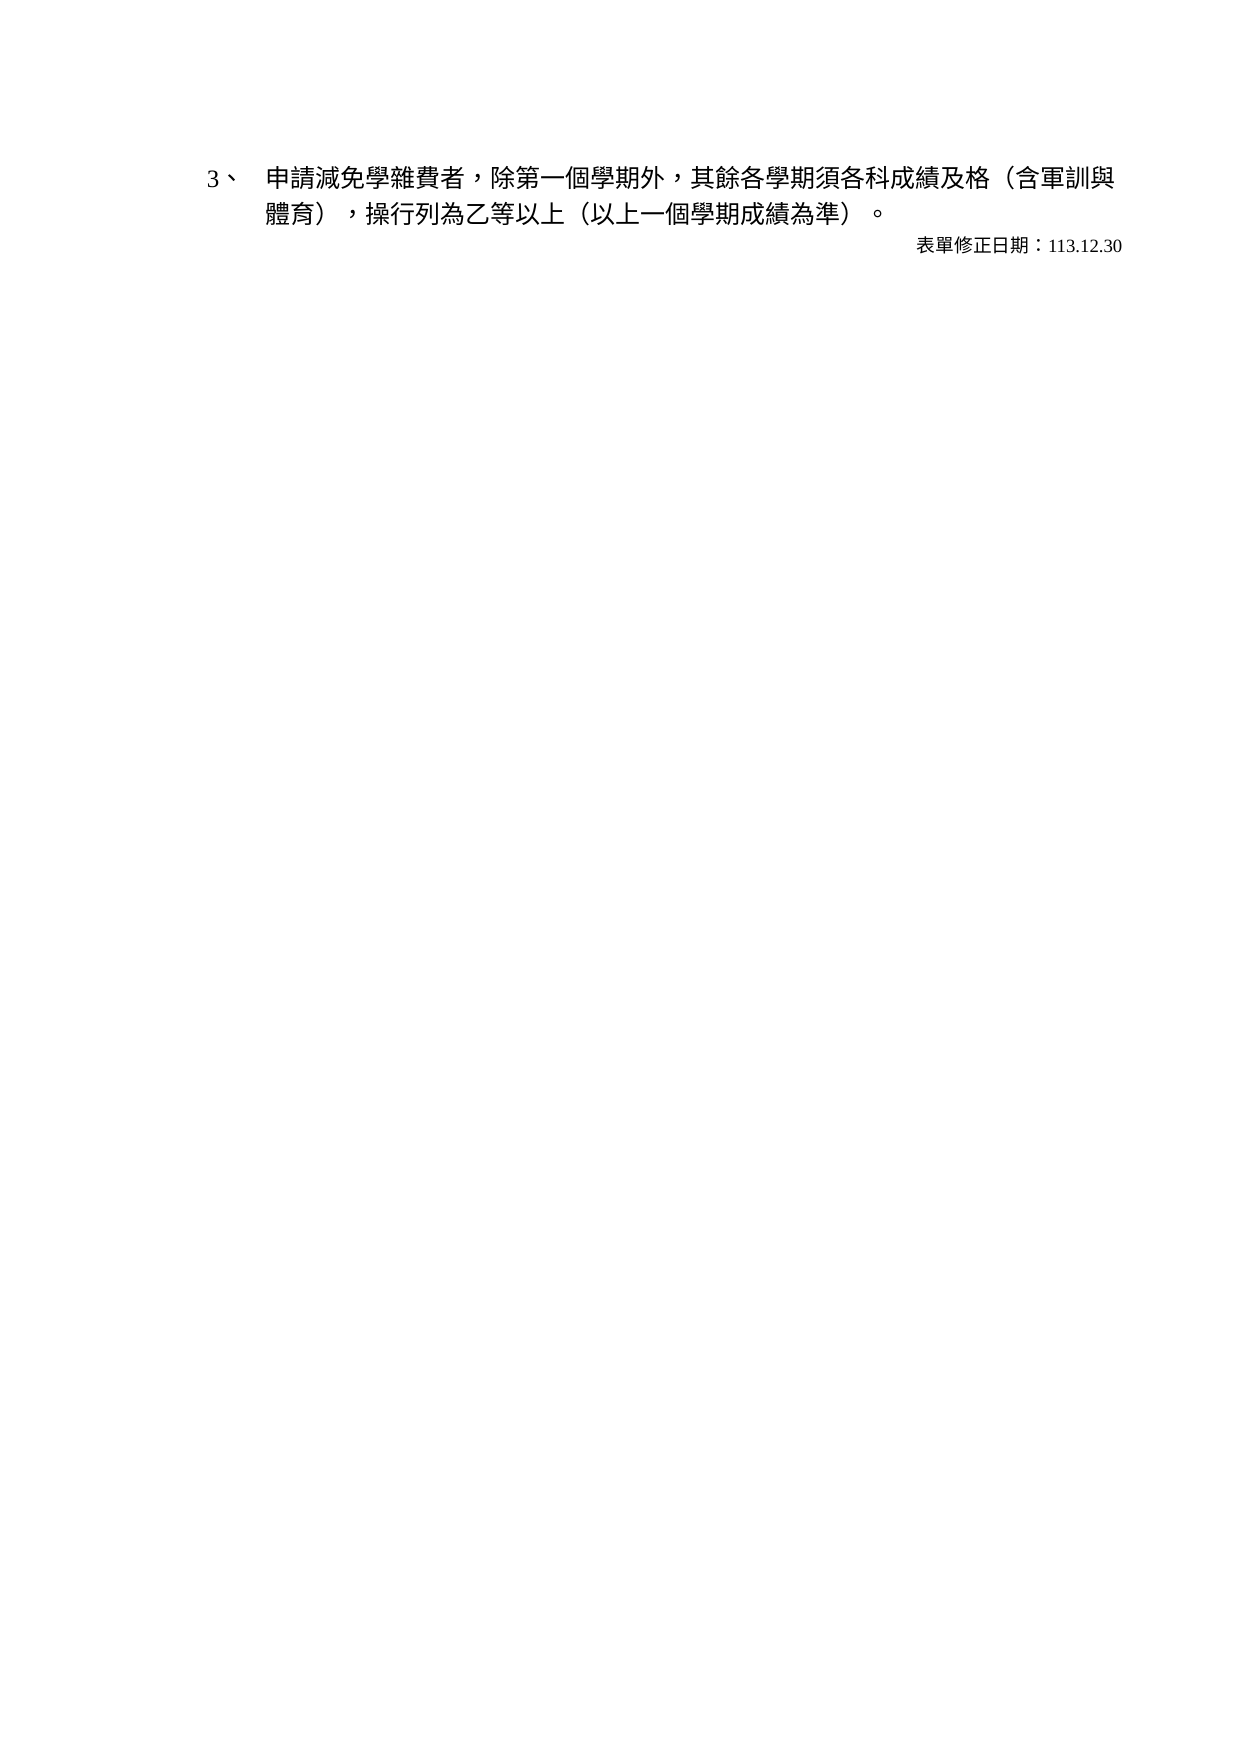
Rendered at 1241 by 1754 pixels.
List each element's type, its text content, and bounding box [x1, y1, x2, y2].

list 申請減免學雜費者，除第一個學期外，其餘各學期須各科成績及格（含軍訓與 體育），操行列為乙等以上（以上一個學期成績為準）。 [207, 158, 1122, 231]
text 表單修正日期：113.12.30 [118, 231, 1122, 258]
